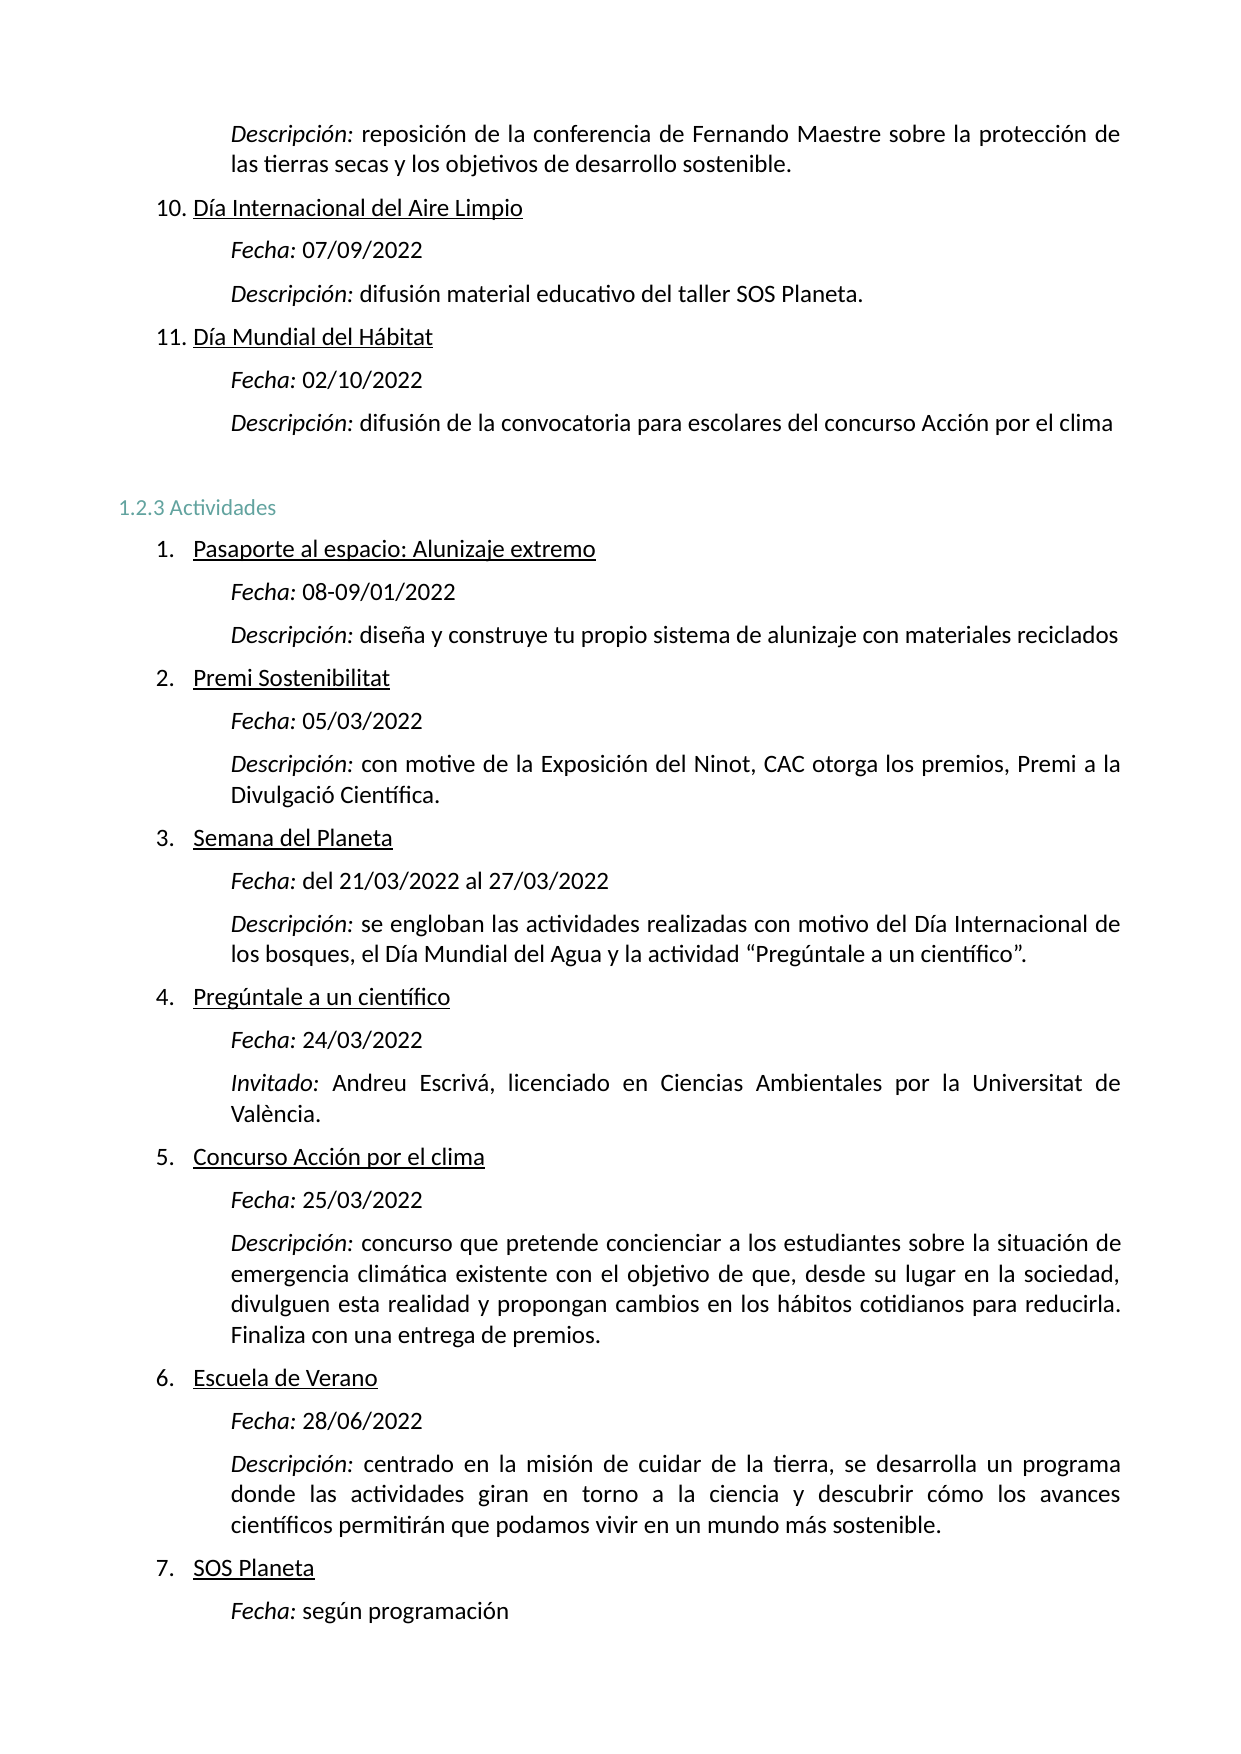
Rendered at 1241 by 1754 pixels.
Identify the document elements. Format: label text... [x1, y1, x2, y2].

text Descripción: concurso que pretende concienciar a los estudiantes sobre la situación de emergencia climática existente con el objetivo de que, desde su lugar en la sociedad, divulguen esta realidad y propongan cambios en los hábitos cotidianos para reducirla. Finaliza con una entrega de premios. [231, 1227, 1122, 1349]
text Descripción: reposición de la conferencia de Fernando Maestre sobre la protección de las tierras secas y los objetivos de desarrollo sostenible. [231, 118, 1122, 179]
text Fecha: del 21/03/2022 al 27/03/2022 [231, 865, 1122, 896]
text Descripción: diseña y construye tu propio sistema de alunizaje con materiales reciclados [231, 619, 1122, 650]
subtitle 1.2.3 Actividades [118, 493, 1122, 521]
text Fecha: 08-09/01/2022 [231, 576, 1122, 607]
text Fecha: 02/10/2022 [231, 364, 1122, 394]
list Día Mundial del Hábitat [156, 321, 1122, 351]
text Fecha: 25/03/2022 [231, 1184, 1122, 1215]
text Fecha: 05/03/2022 [231, 705, 1122, 736]
text Fecha: 24/03/2022 [231, 1024, 1122, 1055]
text Fecha: 07/09/2022 [231, 235, 1122, 265]
list Escuela de Verano [156, 1362, 1122, 1392]
text Descripción: se engloban las actividades realizadas con motivo del Día Internacional de los bosques, el Día Mundial del Agua y la actividad “Pregúntale a un científico”. [231, 908, 1122, 969]
list Día Internacional del Aire Limpio [156, 192, 1122, 222]
list Concurso Acción por el clima [156, 1141, 1122, 1172]
text Descripción: centrado en la misión de cuidar de la tierra, se desarrolla un programa donde las actividades giran en torno a la ciencia y descubrir cómo los avances científicos permitirán que podamos vivir en un mundo más sostenible. [231, 1448, 1122, 1539]
list Pregúntale a un científico [156, 982, 1122, 1012]
text Fecha: según programación [231, 1595, 1122, 1625]
list Semana del Planeta [156, 822, 1122, 852]
text Descripción: difusión material educativo del taller SOS Planeta. [231, 278, 1122, 308]
text Descripción: difusión de la convocatoria para escolares del concurso Acción por el clima [231, 407, 1122, 437]
list Pasaporte al espacio: Alunizaje extremo [156, 533, 1122, 564]
list SOS Planeta [156, 1552, 1122, 1582]
text Fecha: 28/06/2022 [231, 1405, 1122, 1435]
text Descripción: con motive de la Exposición del Ninot, CAC otorga los premios, Premi a la Divulgació Científica. [231, 748, 1122, 809]
text Invitado: Andreu Escrivá, licenciado en Ciencias Ambientales por la Universitat de València. [231, 1068, 1122, 1129]
list Premi Sostenibilitat [156, 662, 1122, 693]
